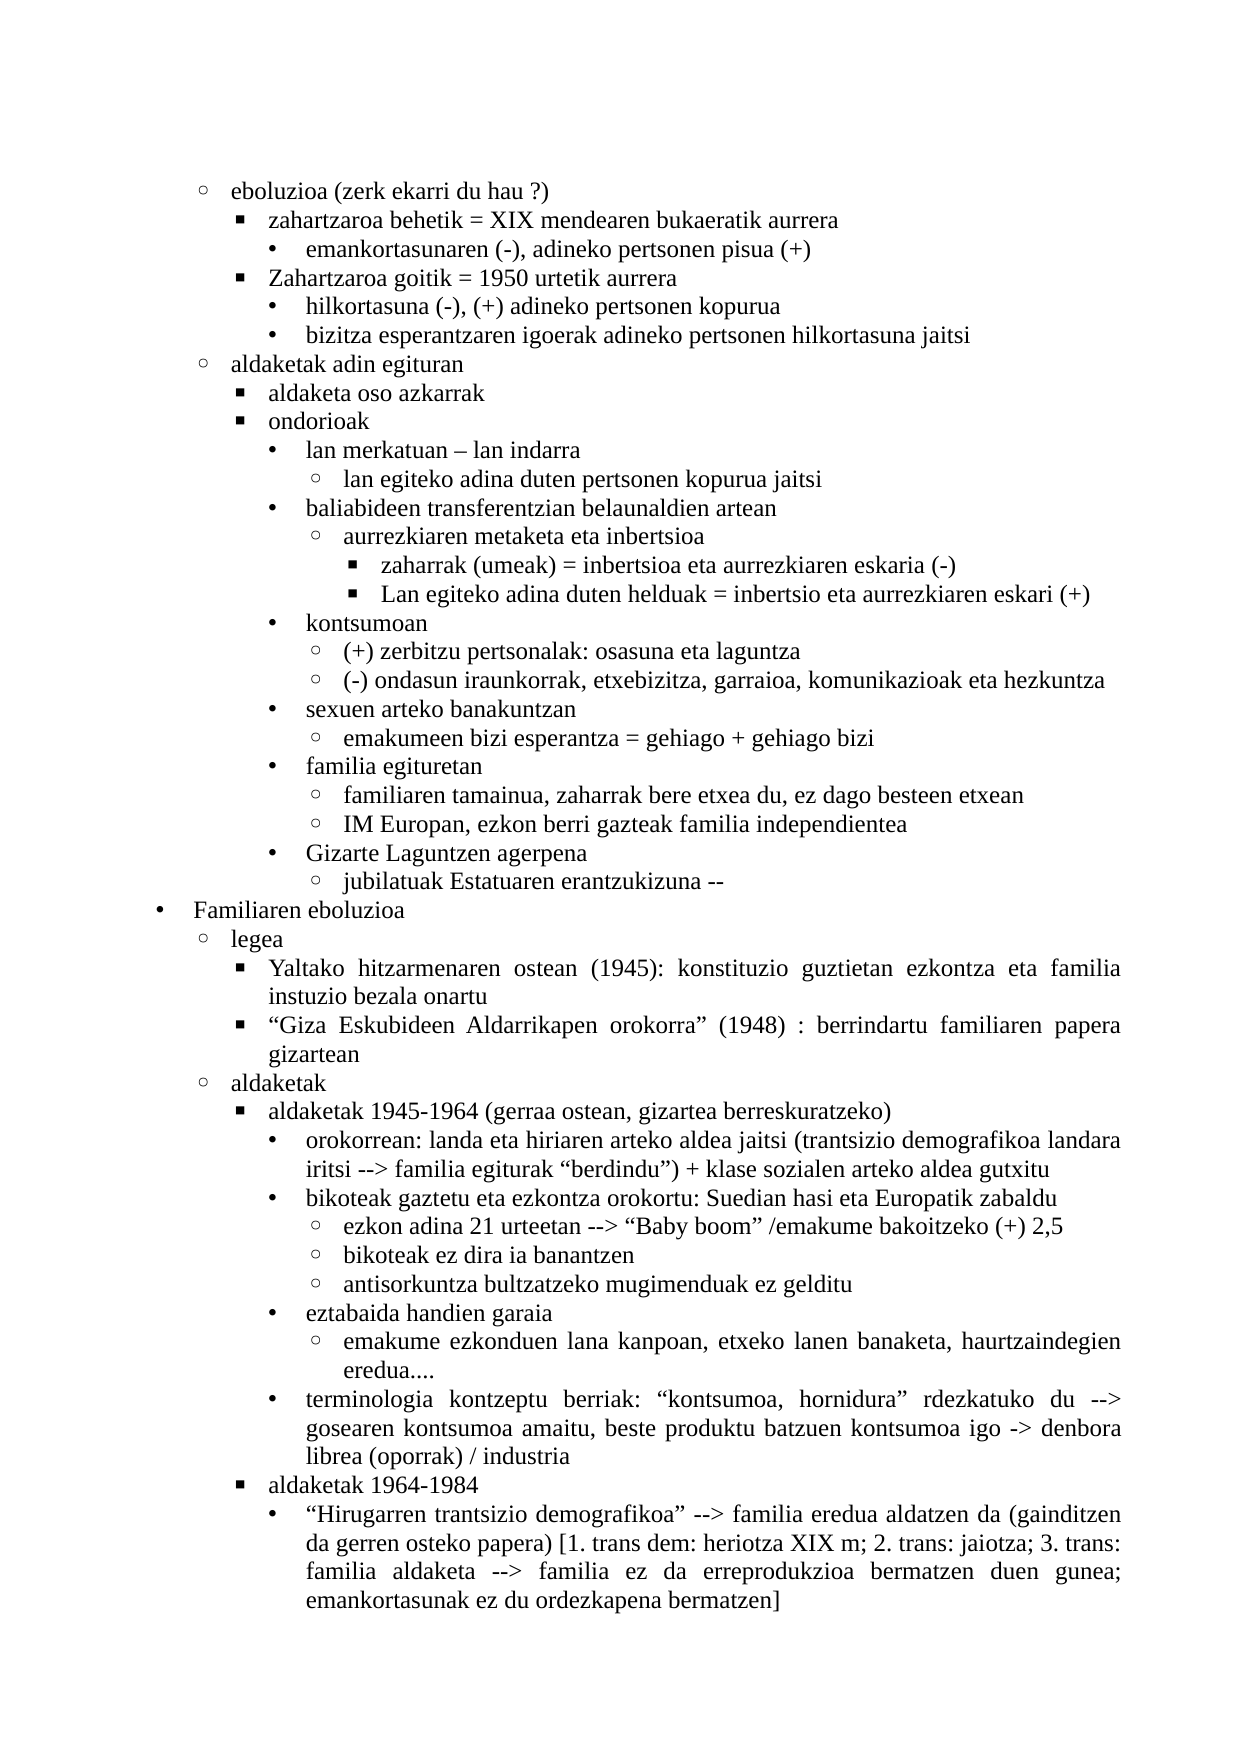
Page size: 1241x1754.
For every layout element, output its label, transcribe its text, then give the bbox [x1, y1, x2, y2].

list orokorrean: landa eta hiriaren arteko aldea jaitsi (trantsizio demografikoa landara iritsi --> familia egiturak “berdindu”) + klase sozialen arteko aldea gutxitu [268, 1125, 1122, 1183]
list IM Europan, ezkon berri gazteak familia independientea [306, 809, 1122, 838]
list familiaren tamainua, zaharrak bere etxea du, ez dago besteen etxean [306, 780, 1122, 809]
list Yaltako hitzarmenaren ostean (1945): konstituzio guztietan ezkontza eta familia instuzio bezala onartu [231, 953, 1122, 1010]
list (-) ondasun iraunkorrak, etxebizitza, garraioa, komunikazioak eta hezkuntza [306, 665, 1122, 694]
list eboluzioa (zerk ekarri du hau ?) [193, 176, 1122, 205]
list aldaketa oso azkarrak [231, 378, 1122, 406]
list “Giza Eskubideen Aldarrikapen orokorra” (1948) : berrindartu familiaren papera gizartean [231, 1010, 1122, 1068]
list bizitza esperantzaren igoerak adineko pertsonen hilkortasuna jaitsi [268, 320, 1122, 349]
list emankortasunaren (-), adineko pertsonen pisua (+) [268, 234, 1122, 263]
list Zahartzaroa goitik = 1950 urtetik aurrera [231, 263, 1122, 291]
list emakume ezkonduen lana kanpoan, etxeko lanen banaketa, haurtzaindegien eredua.... [306, 1326, 1122, 1384]
list (+) zerbitzu pertsonalak: osasuna eta laguntza [306, 636, 1122, 665]
list Familiaren eboluzioa [156, 895, 1122, 924]
list bikoteak ez dira ia banantzen [306, 1240, 1122, 1269]
list familia egituretan [268, 751, 1122, 780]
list aldaketak [193, 1068, 1122, 1096]
list eztabaida handien garaia [268, 1298, 1122, 1326]
list aldaketak 1945-1964 (gerraa ostean, gizartea berreskuratzeko) [231, 1096, 1122, 1125]
list kontsumoan [268, 608, 1122, 636]
list lan merkatuan – lan indarra [268, 435, 1122, 464]
list hilkortasuna (-), (+) adineko pertsonen kopurua [268, 291, 1122, 320]
list “Hirugarren trantsizio demografikoa” --> familia eredua aldatzen da (gainditzen da gerren osteko papera) [1. trans dem: heriotza XIX m; 2. trans: jaiotza; 3. trans: familia aldaketa --> familia ez da erreprodukzioa bermatzen duen gunea; emankortasunak ez du ordezkapena bermatzen] [268, 1499, 1122, 1614]
list zahartzaroa behetik = XIX mendearen bukaeratik aurrera [231, 205, 1122, 234]
list terminologia kontzeptu berriak: “kontsumoa, hornidura” rdezkatuko du --> gosearen kontsumoa amaitu, beste produktu batzuen kontsumoa igo -> denbora librea (oporrak) / industria [268, 1384, 1122, 1470]
list antisorkuntza bultzatzeko mugimenduak ez gelditu [306, 1269, 1122, 1298]
list aldaketak adin egituran [193, 349, 1122, 378]
list sexuen arteko banakuntzan [268, 694, 1122, 723]
list zaharrak (umeak) = inbertsioa eta aurrezkiaren eskaria (-) [343, 550, 1122, 579]
list bikoteak gaztetu eta ezkontza orokortu: Suedian hasi eta Europatik zabaldu [268, 1183, 1122, 1211]
list ondorioak [231, 406, 1122, 435]
list Lan egiteko adina duten helduak = inbertsio eta aurrezkiaren eskari (+) [343, 579, 1122, 608]
list Gizarte Laguntzen agerpena [268, 838, 1122, 866]
list legea [193, 924, 1122, 953]
list ezkon adina 21 urteetan --> “Baby boom” /emakume bakoitzeko (+) 2,5 [306, 1211, 1122, 1240]
list baliabideen transferentzian belaunaldien artean [268, 493, 1122, 521]
list lan egiteko adina duten pertsonen kopurua jaitsi [306, 464, 1122, 493]
list aldaketak 1964-1984 [231, 1470, 1122, 1499]
list aurrezkiaren metaketa eta inbertsioa [306, 521, 1122, 550]
list emakumeen bizi esperantza = gehiago + gehiago bizi [306, 723, 1122, 751]
list jubilatuak Estatuaren erantzukizuna -- [306, 866, 1122, 895]
